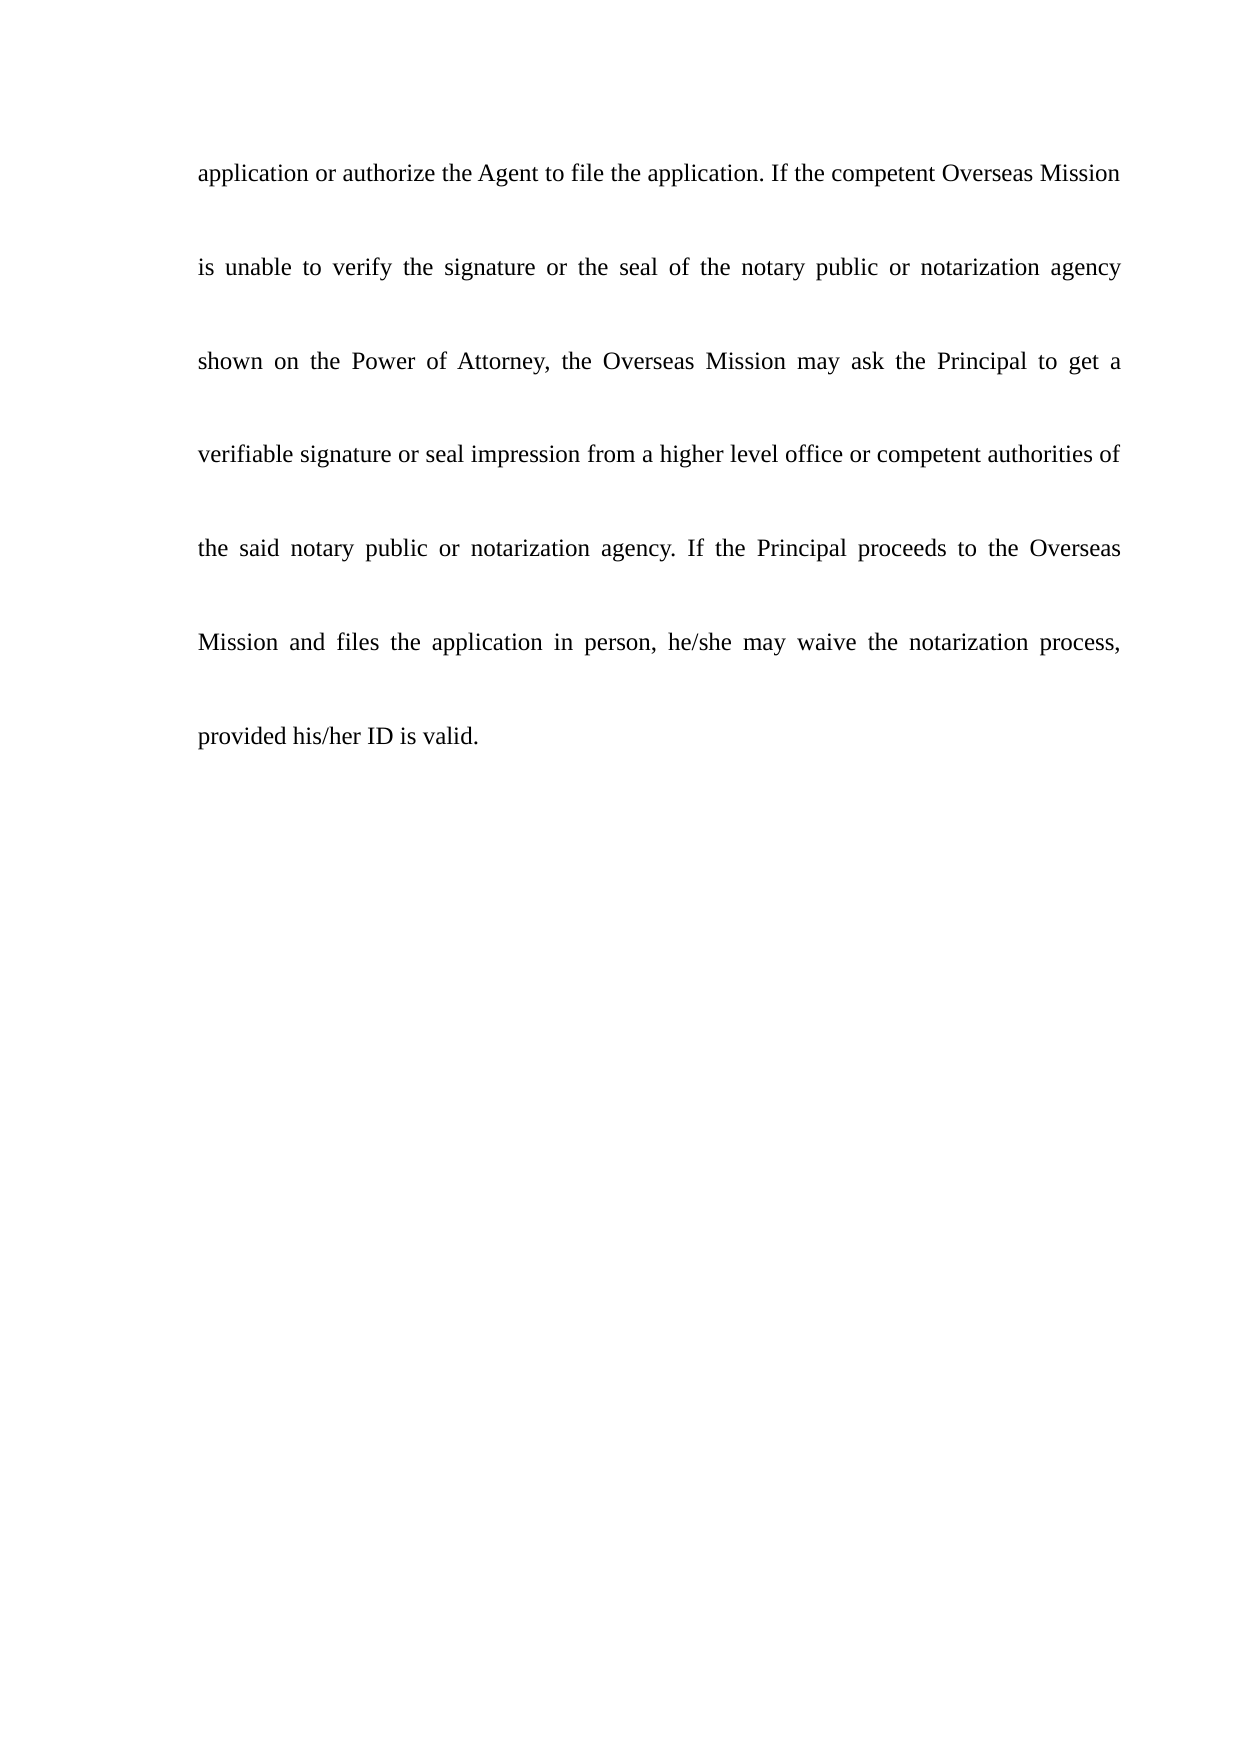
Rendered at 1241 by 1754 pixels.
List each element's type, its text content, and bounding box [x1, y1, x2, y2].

list application or authorize the Agent to file the application. If the competent Overseas Mission is unable to verify the signature or the seal of the notary public or notarization agency shown on the Power of Attorney, the Overseas Mission may ask the Principal to get a verifiable signature or seal impression from a higher level office or competent authorities of the said notary public or notarization agency. If the Principal proceeds to the Overseas Mission and files the application in person, he/she may waive the notarization process, provided his/her ID is valid. [148, 131, 1122, 756]
